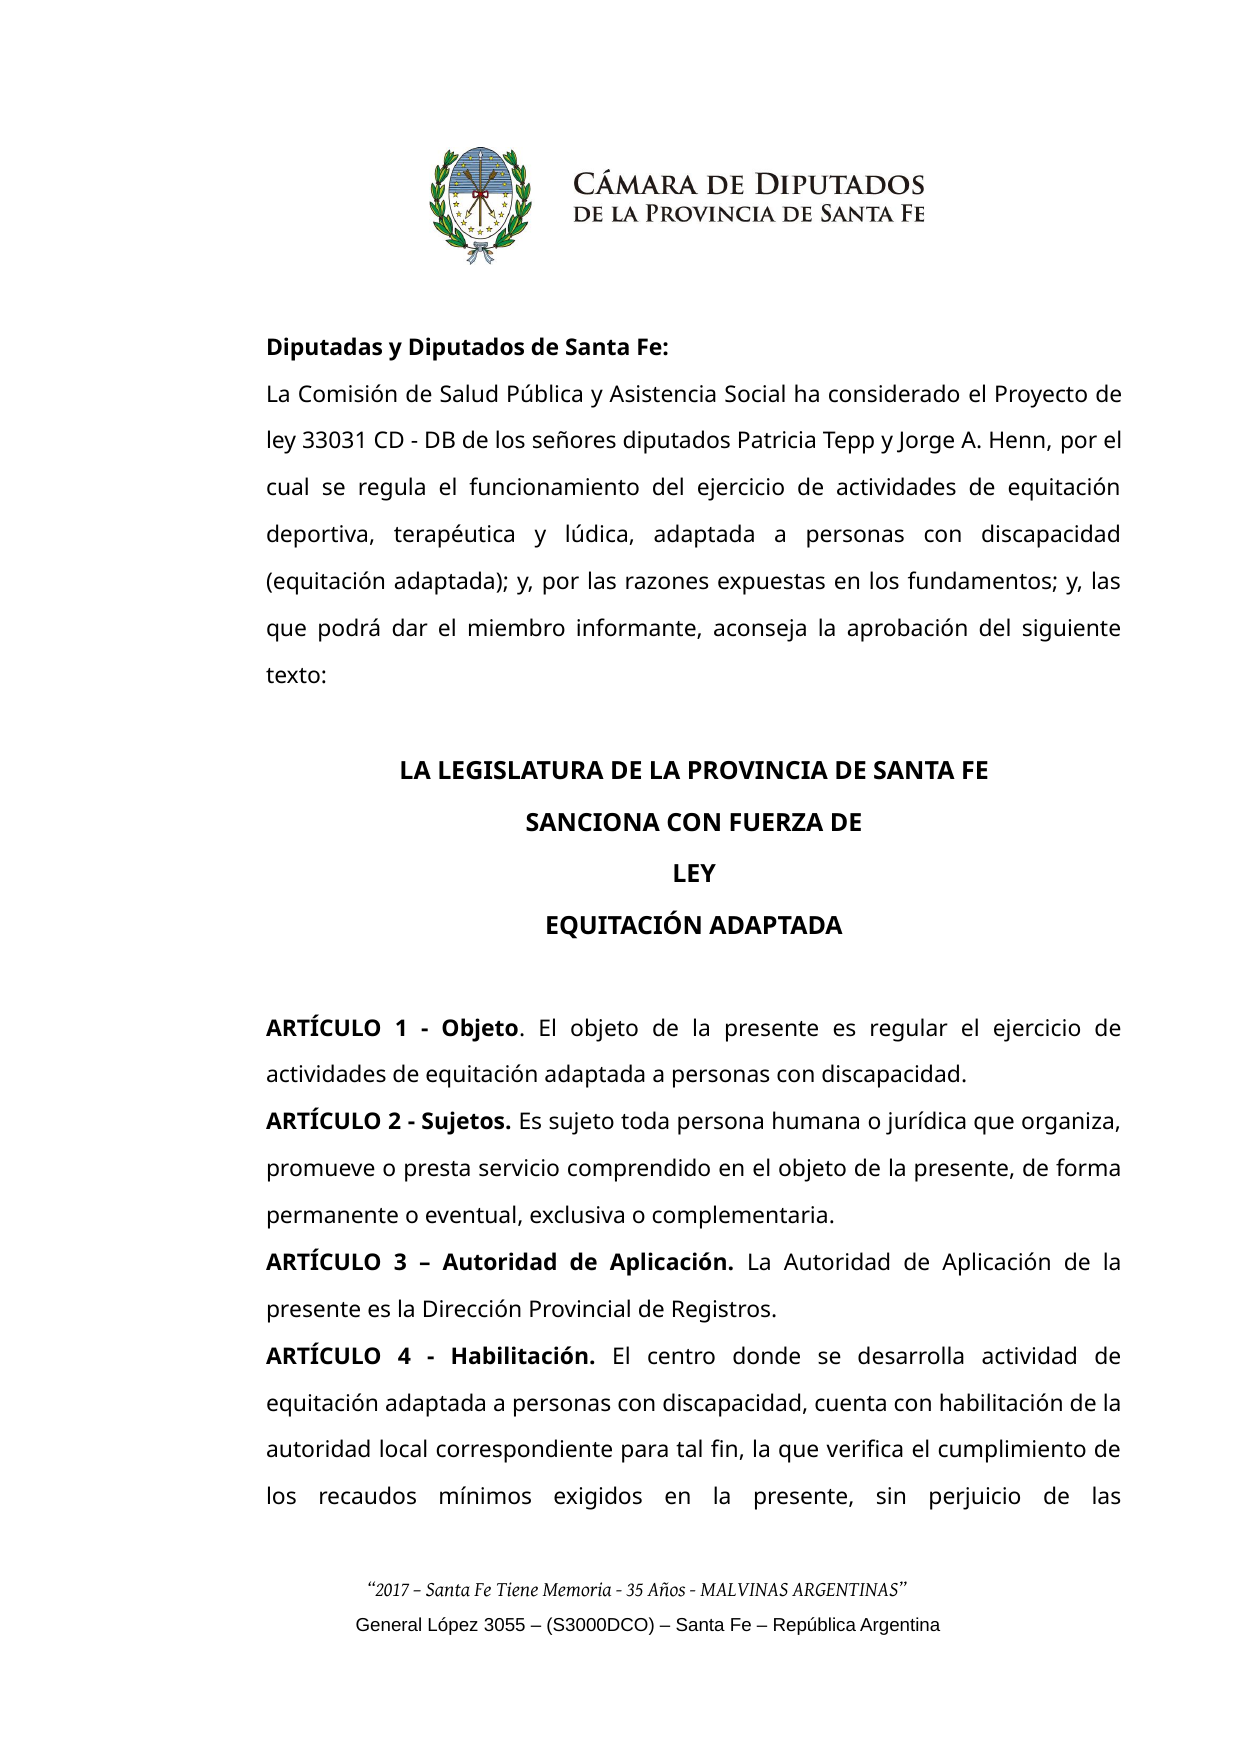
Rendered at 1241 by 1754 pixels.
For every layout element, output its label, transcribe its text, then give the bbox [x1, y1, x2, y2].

text SANCIONA CON FUERZA DE [266, 804, 1122, 838]
text LA LEGISLATURA DE LA PROVINCIA DE SANTA FE [266, 753, 1122, 787]
text ARTÍCULO 3 – Autoridad de Aplicación. La Autoridad de Aplicación de la presente es la Dirección Provincial de Registros. [266, 1246, 1122, 1324]
text LEY [266, 856, 1122, 890]
text ARTÍCULO 1 - Objeto. El objeto de la presente es regular el ejercicio de actividades de equitación adaptada a personas con discapacidad. [266, 1011, 1122, 1089]
text EQUITACIÓN ADAPTADA [266, 908, 1122, 942]
picture [429, 147, 925, 269]
text ARTÍCULO 4 - Habilitación. El centro donde se desarrolla actividad de equitación adaptada a personas con discapacidad, cuenta con habilitación de la autoridad local correspondiente para tal fin, la que verifica el cumplimiento de los recaudos mínimos exigidos en la presente, sin perjuicio de las [266, 1339, 1122, 1511]
text La Comisión de Salud Pública y Asistencia Social ha considerado el Proyecto de ley 33031 CD - DB de los señores diputados Patricia Tepp y Jorge A. Henn, por el cual se regula el funcionamiento del ejercicio de actividades de equitación deportiva, terapéutica y lúdica, adaptada a personas con discapacidad (equitación adaptada); y, por las razones expuestas en los fundamentos; y, las que podrá dar el miembro informante, aconseja la aprobación del siguiente texto: [266, 378, 1122, 690]
text ARTÍCULO 2 - Sujetos. Es sujeto toda persona humana o jurídica que organiza, promueve o presta servicio comprendido en el objeto de la presente, de forma permanente o eventual, exclusiva o complementaria. [266, 1105, 1122, 1230]
text Diputadas y Diputados de Santa Fe: [266, 331, 1122, 362]
